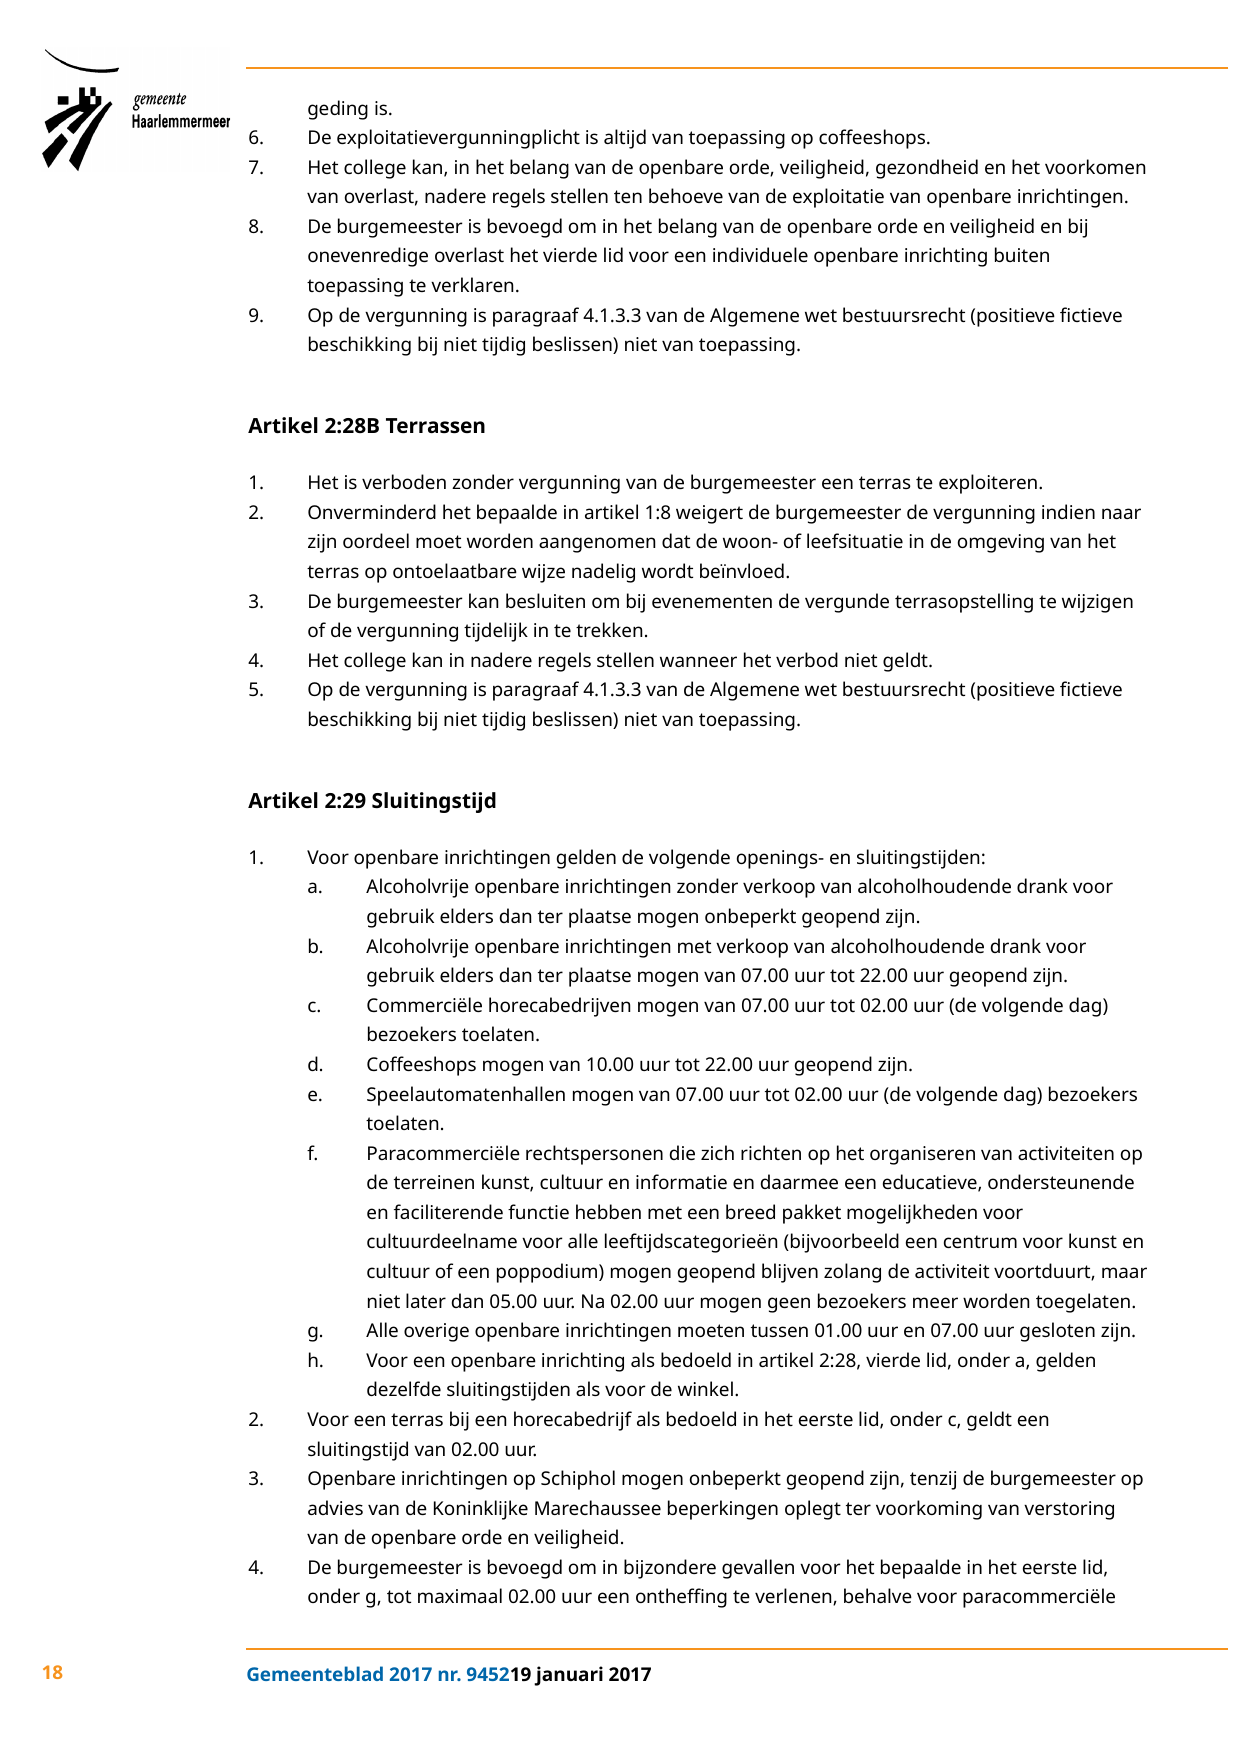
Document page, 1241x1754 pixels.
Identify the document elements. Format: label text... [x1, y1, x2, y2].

list De burgemeester is bevoegd om in het belang van de openbare orde en veiligheid en bij onevenredige overlast het vierde lid voor een individuele openbare inrichting buiten toepassing te verklaren. [248, 213, 1152, 298]
text Artikel 2:28B Terrassen [248, 411, 1152, 440]
text Artikel 2:29 Sluitingstijd [248, 786, 1152, 814]
list Het is verboden zonder vergunning van de burgemeester een terras te exploiteren. [248, 469, 1152, 495]
list Voor openbare inrichtingen gelden de volgende openings- en sluitingstijden: [248, 844, 1152, 870]
list Het college kan, in het belang van de openbare orde, veiligheid, gezondheid en het voorkomen van overlast, nadere regels stellen ten behoeve van de exploitatie van openbare inrichtingen. [248, 154, 1152, 209]
list Paracommerciële rechtspersonen die zich richten op het organiseren van activiteiten op de terreinen kunst, cultuur en informatie en daarmee een educatieve, ondersteunende en faciliterende functie hebben met een breed pakket mogelijkheden voor cultuurdeelname voor alle leeftijdscategorieën (bijvoorbeeld een centrum voor kunst en cultuur of een poppodium) mogen geopend blijven zolang de activiteit voortduurt, maar niet later dan 05.00 uur. Na 02.00 uur mogen geen bezoekers meer worden toegelaten. [307, 1140, 1152, 1314]
list De burgemeester kan besluiten om bij evenementen de vergunde terrasopstelling te wijzigen of de vergunning tijdelijk in te trekken. [248, 588, 1152, 643]
list Voor een openbare inrichting als bedoeld in artikel 2:28, vierde lid, onder a, gelden dezelfde sluitingstijden als voor de winkel. [307, 1347, 1152, 1402]
list Alcoholvrije openbare inrichtingen met verkoop van alcoholhoudende drank voor gebruik elders dan ter plaatse mogen van 07.00 uur tot 22.00 uur geopend zijn. [307, 933, 1152, 988]
list Op de vergunning is paragraaf 4.1.3.3 van de Algemene wet bestuursrecht (positieve fictieve beschikking bij niet tijdig beslissen) niet van toepassing. [248, 677, 1152, 732]
list Het college kan in nadere regels stellen wanneer het verbod niet geldt. [248, 647, 1152, 673]
list De exploitatievergunningplicht is altijd van toepassing op coffeeshops. [248, 124, 1152, 150]
picture [41, 47, 231, 172]
list Openbare inrichtingen op Schiphol mogen onbeperkt geopend zijn, tenzij de burgemeester op advies van de Koninklijke Marechaussee beperkingen oplegt ter voorkoming van verstoring van de openbare orde en veiligheid. [248, 1465, 1152, 1550]
list Alcoholvrije openbare inrichtingen zonder verkoop van alcoholhoudende drank voor gebruik elders dan ter plaatse mogen onbeperkt geopend zijn. [307, 874, 1152, 929]
list Speelautomatenhallen mogen van 07.00 uur tot 02.00 uur (de volgende dag) bezoekers toelaten. [307, 1081, 1152, 1136]
list Coffeeshops mogen van 10.00 uur tot 22.00 uur geopend zijn. [307, 1051, 1152, 1077]
list geding is. [248, 95, 1152, 121]
list Onverminderd het bepaalde in artikel 1:8 weigert de burgemeester de vergunning indien naar zijn oordeel moet worden aangenomen dat de woon- of leefsituatie in de omgeving van het terras op ontoelaatbare wijze nadelig wordt beïnvloed. [248, 499, 1152, 584]
list De burgemeester is bevoegd om in bijzondere gevallen voor het bepaalde in het eerste lid, onder g, tot maximaal 02.00 uur een ontheffing te verlenen, behalve voor paracommerciële [248, 1554, 1152, 1609]
list Voor een terras bij een horecabedrijf als bedoeld in het eerste lid, onder c, geldt een sluitingstijd van 02.00 uur. [248, 1406, 1152, 1462]
list Op de vergunning is paragraaf 4.1.3.3 van de Algemene wet bestuursrecht (positieve fictieve beschikking bij niet tijdig beslissen) niet van toepassing. [248, 302, 1152, 357]
list Alle overige openbare inrichtingen moeten tussen 01.00 uur en 07.00 uur gesloten zijn. [307, 1317, 1152, 1343]
list Commerciële horecabedrijven mogen van 07.00 uur tot 02.00 uur (de volgende dag) bezoekers toelaten. [307, 992, 1152, 1047]
